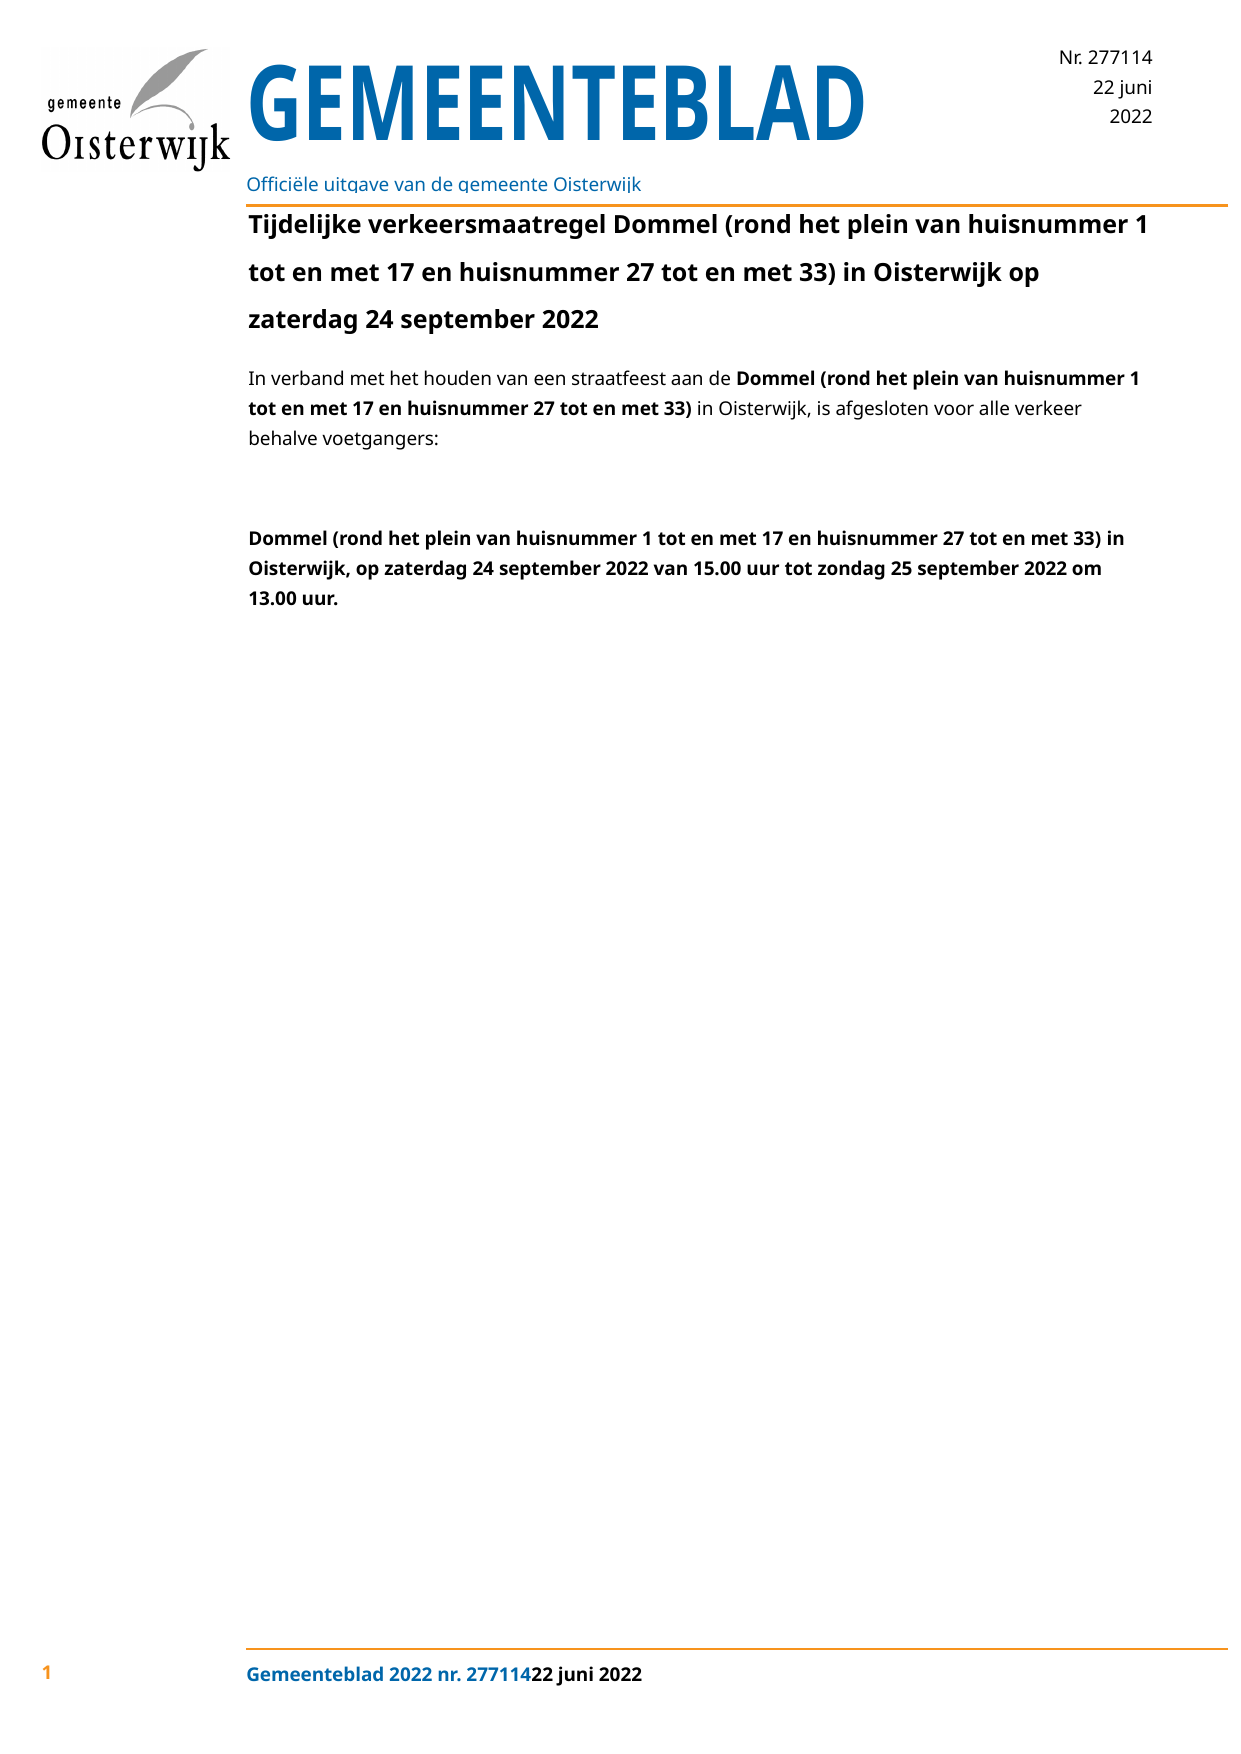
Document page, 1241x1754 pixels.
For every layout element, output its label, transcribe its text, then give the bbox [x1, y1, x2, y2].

text Tijdelijke verkeersmaatregel Dommel (rond het plein van huisnummer 1 tot en met 17 en huisnummer 27 tot en met 33) in Oisterwijk op zaterdag 24 september 2022 [248, 207, 1152, 336]
text Dommel (rond het plein van huisnummer 1 tot en met 17 en huisnummer 27 tot en met 33) in Oisterwijk, op zaterdag 24 september 2022 van 15.00 uur tot zondag 25 september 2022 om 13.00 uur. [248, 526, 1152, 610]
text In verband met het houden van een straatfeest aan de Dommel (rond het plein van huisnummer 1 tot en met 17 en huisnummer 27 tot en met 33) in Oisterwijk, is afgesloten voor alle verkeer behalve voetgangers: [248, 366, 1152, 450]
picture [41, 47, 231, 172]
